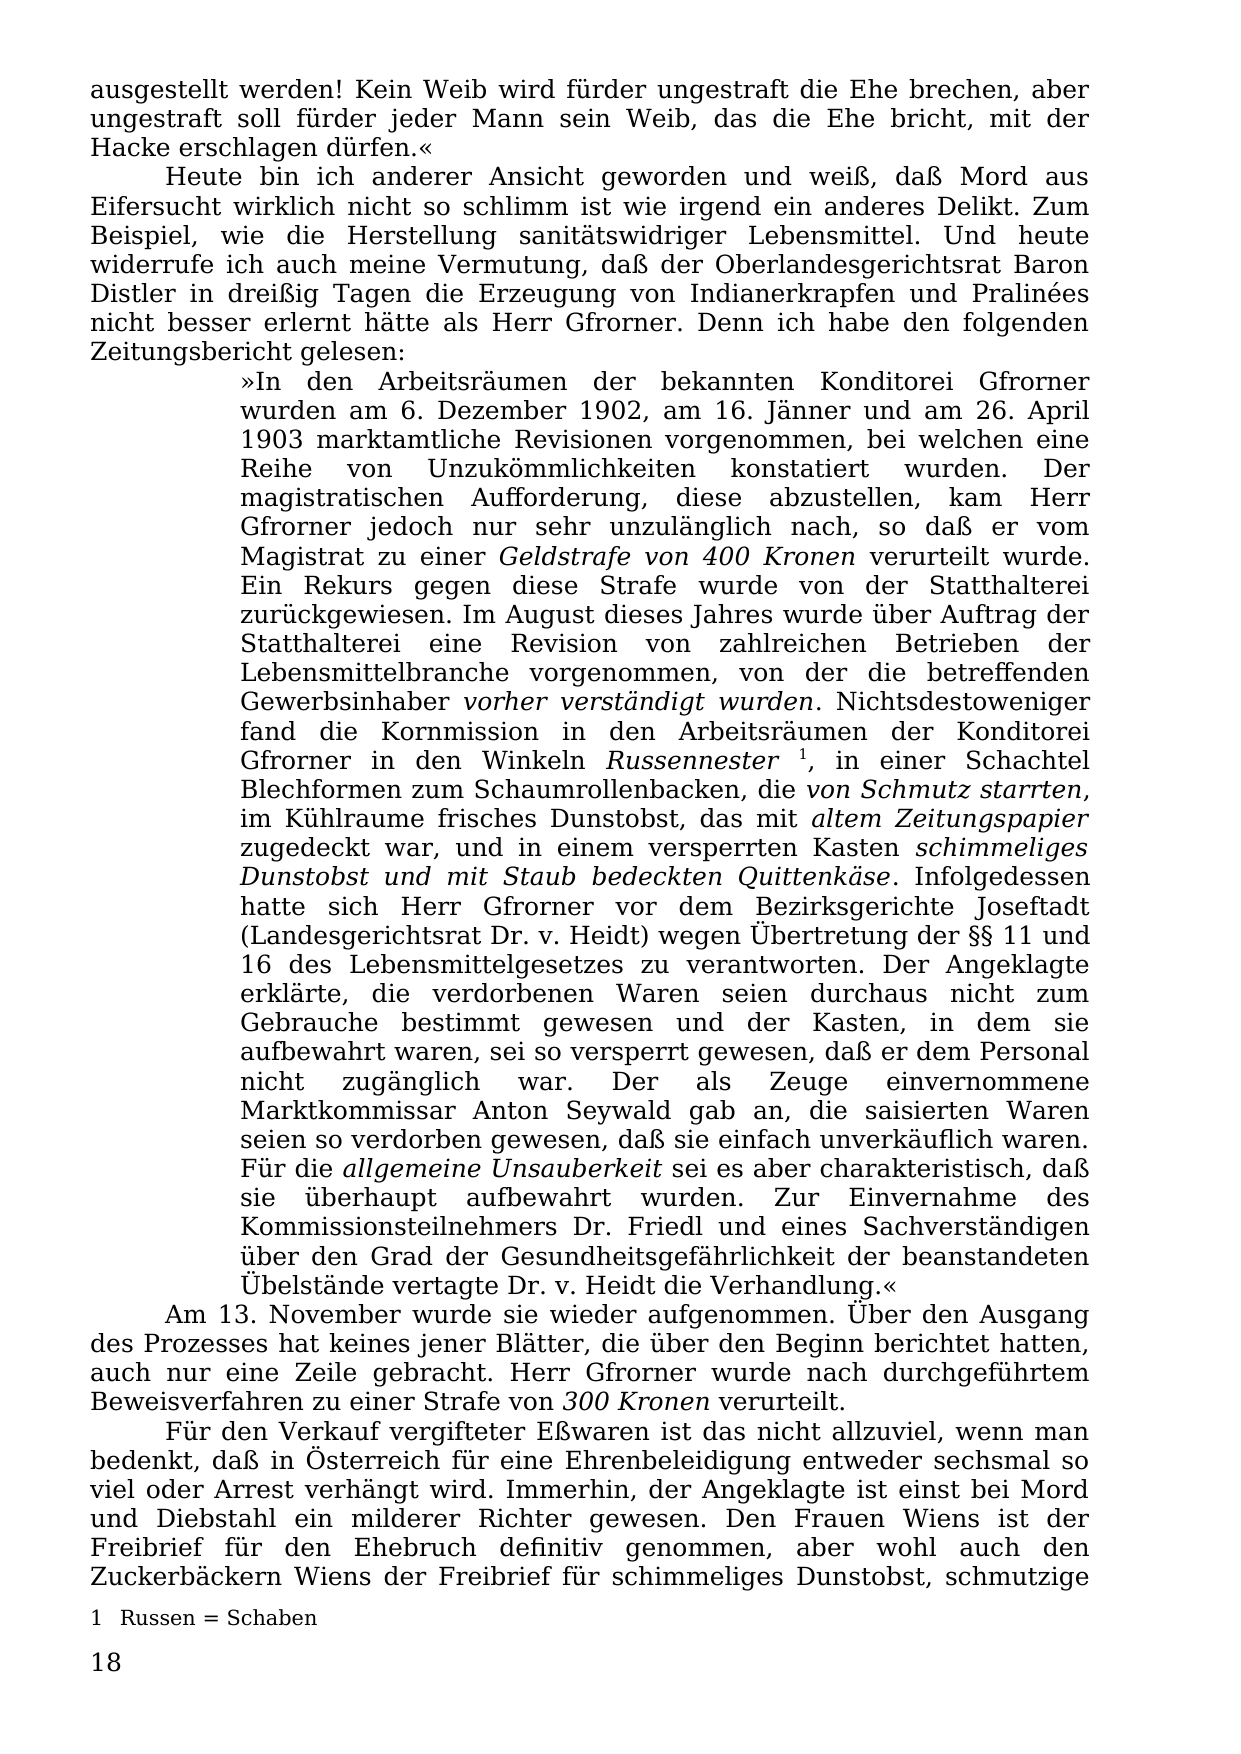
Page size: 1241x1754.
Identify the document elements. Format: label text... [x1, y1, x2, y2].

text Für den Verkauf vergifteter Eßwaren ist das nicht allzuviel, wenn man bedenkt, daß in Österreich für eine Ehrenbeleidigung entweder sechsmal so viel oder Arrest verhängt wird. Immerhin, der Angeklagte ist einst bei Mord und Diebstahl ein milderer Richter gewesen. Den Frauen Wiens ist der Freibrief für den Ehebruch definitiv genommen, aber wohl auch den Zuckerbäckern Wiens der Freibrief für schimmeliges Dunstobst, schmutzige [90, 1417, 1091, 1592]
text Russen = Schaben [90, 1606, 1091, 1631]
text Heute bin ich anderer Ansicht geworden und weiß, daß Mord aus Eifersucht wirklich nicht so schlimm ist wie irgend ein anderes Delikt. Zum Beispiel, wie die Herstellung sanitätswidriger Lebensmittel. Und heute widerrufe ich auch meine Vermutung, daß der Oberlandesgerichtsrat Baron Distler in dreißig Tagen die Erzeugung von Indianerkrapfen und Pralinées nicht besser erlernt hätte als Herr Gfrorner. Denn ich habe den folgenden Zeitungsbericht gelesen: [90, 162, 1091, 367]
text »In den Arbeitsräumen der bekannten Konditorei Gfrorner wurden am 6. Dezember 1902, am 16. Jänner und am 26. April 1903 marktamtliche Revisionen vorgenommen, bei welchen eine Reihe von Unzukömmlichkeiten konstatiert wurden. Der magistratischen Aufforderung, diese abzustellen, kam Herr Gfrorner jedoch nur sehr unzulänglich nach, so daß er vom Magistrat zu einer Geldstrafe von 400 Kronen verurteilt wurde. Ein Rekurs gegen diese Strafe wurde von der Statthalterei zurückgewiesen. Im August dieses Jahres wurde über Auftrag der Statthalterei eine Revision von zahlreichen Betrieben der Lebensmittelbranche vorgenommen, von der die betreffenden Gewerbsinhaber vorher verständigt wurden. Nichtsdestoweniger fand die Kornmission in den Arbeitsräumen der Konditorei Gfrorner in den Winkeln Russennester , in einer Schachtel Blechformen zum Schaumrollenbacken, die von Schmutz starrten, im Kühlraume frisches Dunstobst, das mit altem Zeitungspapier zugedeckt war, und in einem versperrten Kasten schimmeliges Dunstobst und mit Staub bedeckten Quittenkäse. Infolgedessen hatte sich Herr Gfrorner vor dem Bezirksgerichte Joseftadt (Landesgerichtsrat Dr. v. Heidt) wegen Übertretung der §§ 11 und 16 des Lebensmittelgesetzes zu verantworten. Der Angeklagte erklärte, die verdorbenen Waren seien durchaus nicht zum Gebrauche bestimmt gewesen und der Kasten, in dem sie aufbewahrt waren, sei so versperrt gewesen, daß er dem Personal nicht zugänglich war. Der als Zeuge einvernommene Marktkommissar Anton Seywald gab an, die saisierten Waren seien so verdorben gewesen, daß sie einfach unverkäuflich waren. Für die allgemeine Unsauberkeit sei es aber charakteristisch, daß sie überhaupt aufbewahrt wurden. Zur Einvernahme des Kommissionsteilnehmers Dr. Friedl und eines Sachverständigen über den Grad der Gesundheitsgefährlichkeit der beanstandeten Übelstände vertagte Dr. v. Heidt die Verhandlung.« [240, 367, 1091, 1300]
text ausgestellt werden! Kein Weib wird fürder ungestraft die Ehe brechen, aber ungestraft soll fürder jeder Mann sein Weib, das die Ehe bricht, mit der Hacke erschlagen dürfen.« [90, 75, 1091, 162]
text Am 13. November wurde sie wieder aufgenommen. Über den Ausgang des Prozesses hat keines jener Blätter, die über den Beginn berichtet hatten, auch nur eine Zeile gebracht. Herr Gfrorner wurde nach durchgeführtem Beweisverfahren zu einer Strafe von 300 Kronen verurteilt. [90, 1300, 1091, 1417]
